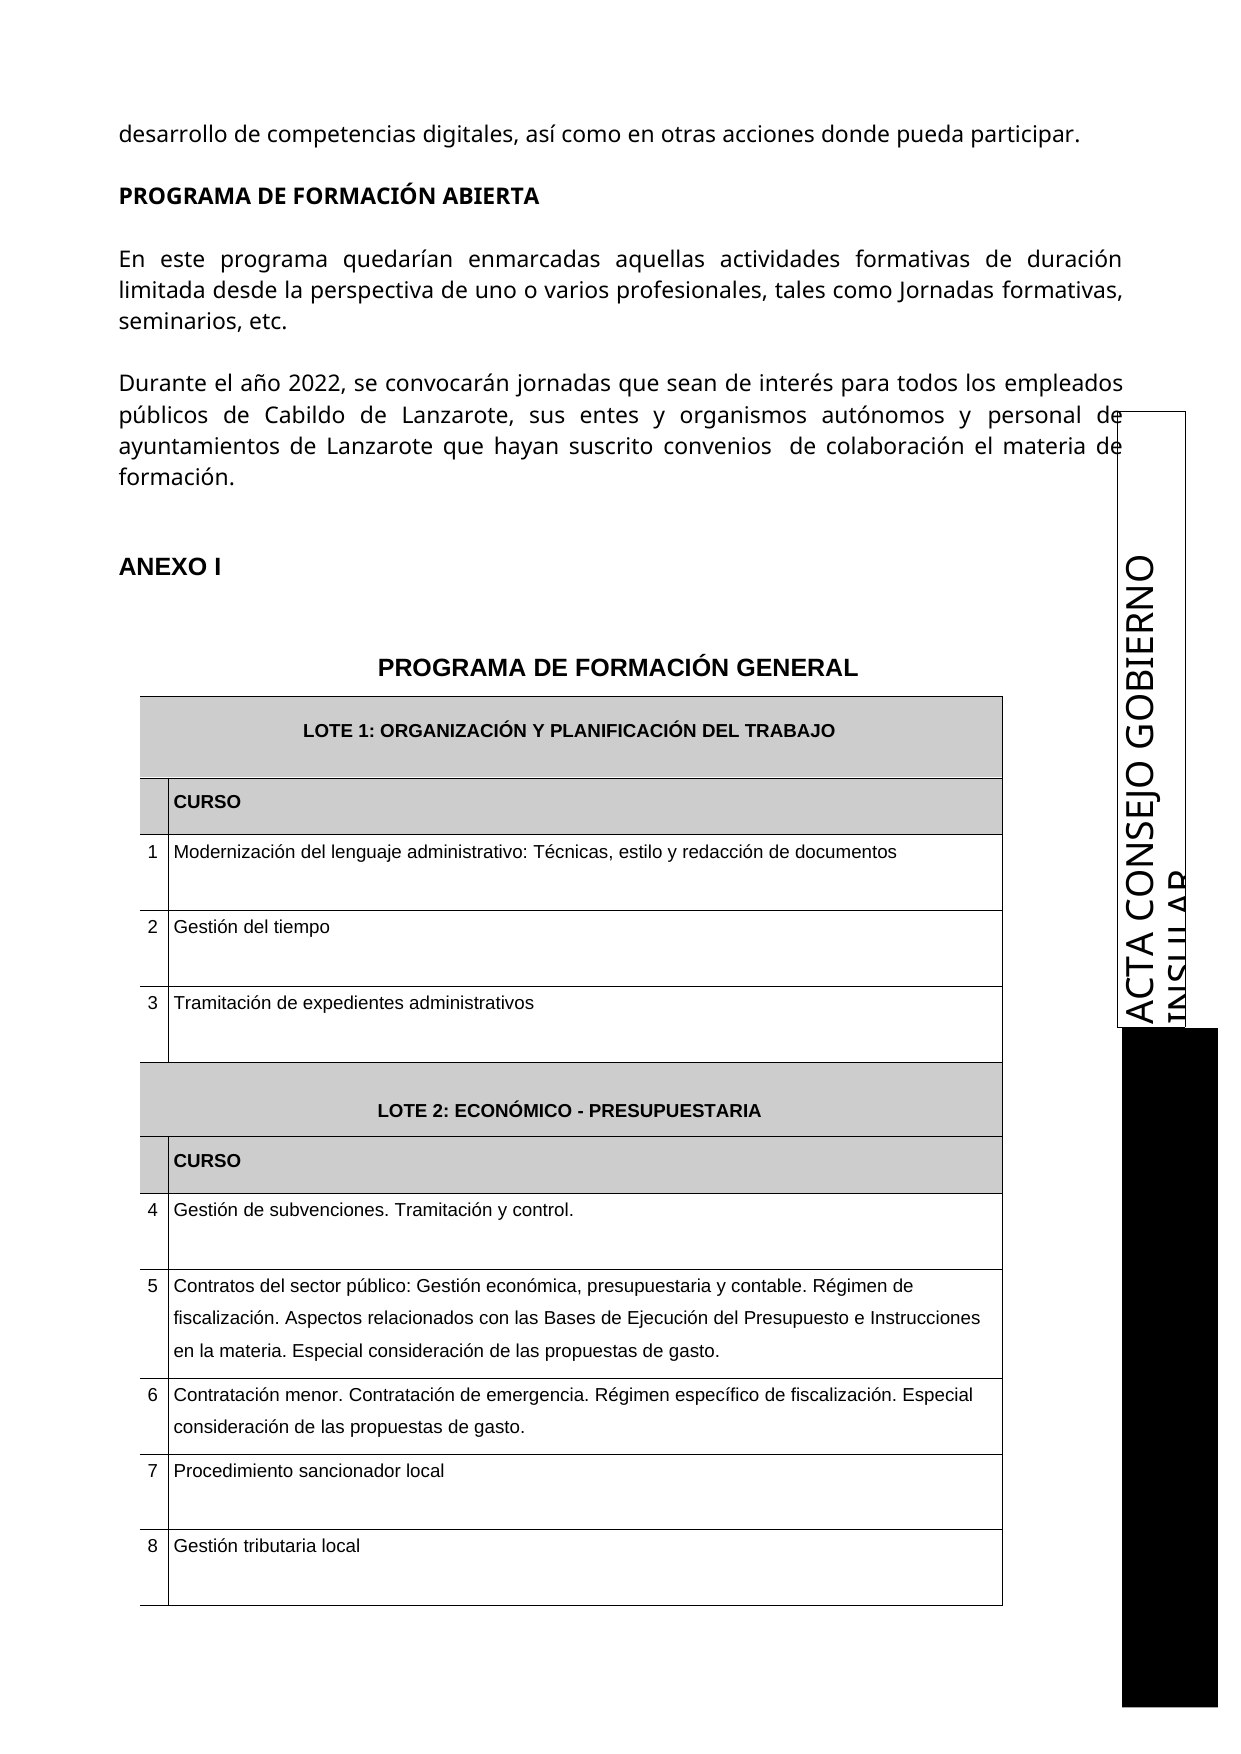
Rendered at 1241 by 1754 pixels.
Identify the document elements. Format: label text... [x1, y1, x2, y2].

text desarrollo de competencias digitales, así como en otras acciones donde pueda participar. [118, 118, 1123, 149]
table_cell [140, 1137, 168, 1193]
table_cell CURSO [169, 779, 1002, 834]
table_cell 3 [140, 987, 168, 1062]
table_header LOTE 1: ORGANIZACIÓN Y PLANIFICACIÓN DEL TRABAJO [140, 697, 1002, 777]
table_cell Procedimiento sancionador local [169, 1455, 1002, 1529]
table_cell [140, 779, 168, 834]
text ACTA CONSEJO GOBIERNO INSULAR [1118, 414, 1183, 1027]
subtitle ANEXO I [118, 552, 1136, 581]
table_cell Gestión de subvenciones. Tramitación y control. [169, 1194, 1002, 1268]
table_cell Contratos del sector público: Gestión económica, presupuestaria y contable. Régimen de fiscalización. Aspectos relacionados con las Bases de Ejecución del Presupuesto e Instrucciones en la materia. Especial consideración de las propuestas de gasto. [169, 1270, 1002, 1378]
text Durante el año 2022, se convocarán jornadas que sean de interés para todos los empleados públicos de Cabildo de Lanzarote, sus entes y organismos autónomos y personal de ayuntamientos de Lanzarote que hayan suscrito convenios de colaboración el materia de formación. [118, 367, 1123, 492]
table_cell Gestión del tiempo [169, 911, 1002, 986]
text En este programa quedarían enmarcadas aquellas actividades formativas de duración limitada desde la perspectiva de uno o varios profesionales, tales como Jornadas formativas, seminarios, etc. [118, 243, 1123, 336]
table_cell 8 [140, 1530, 168, 1605]
table_cell 1 [140, 835, 168, 910]
table_cell 4 [140, 1194, 168, 1268]
table_cell 7 [140, 1455, 168, 1529]
table_cell Gestión tributaria local [169, 1530, 1002, 1605]
table_cell LOTE 2: ECONÓMICO - PRESUPUESTARIA [140, 1063, 1002, 1136]
table_cell Tramitación de expedientes administrativos [169, 987, 1002, 1062]
text PROGRAMA DE FORMACIÓN GENERAL [116, 653, 1119, 681]
table_cell Contratación menor. Contratación de emergencia. Régimen específico de fiscalización. Especial consideración de las propuestas de gasto. [169, 1379, 1002, 1454]
subtitle PROGRAMA DE FORMACIÓN ABIERTA [118, 180, 1136, 211]
table_cell 2 [140, 911, 168, 986]
table_cell Modernización del lenguaje administrativo: Técnicas, estilo y redacción de documentos [169, 835, 1002, 910]
table_cell 5 [140, 1270, 168, 1378]
table_cell 6 [140, 1379, 168, 1454]
table_cell CURSO [169, 1137, 1002, 1193]
